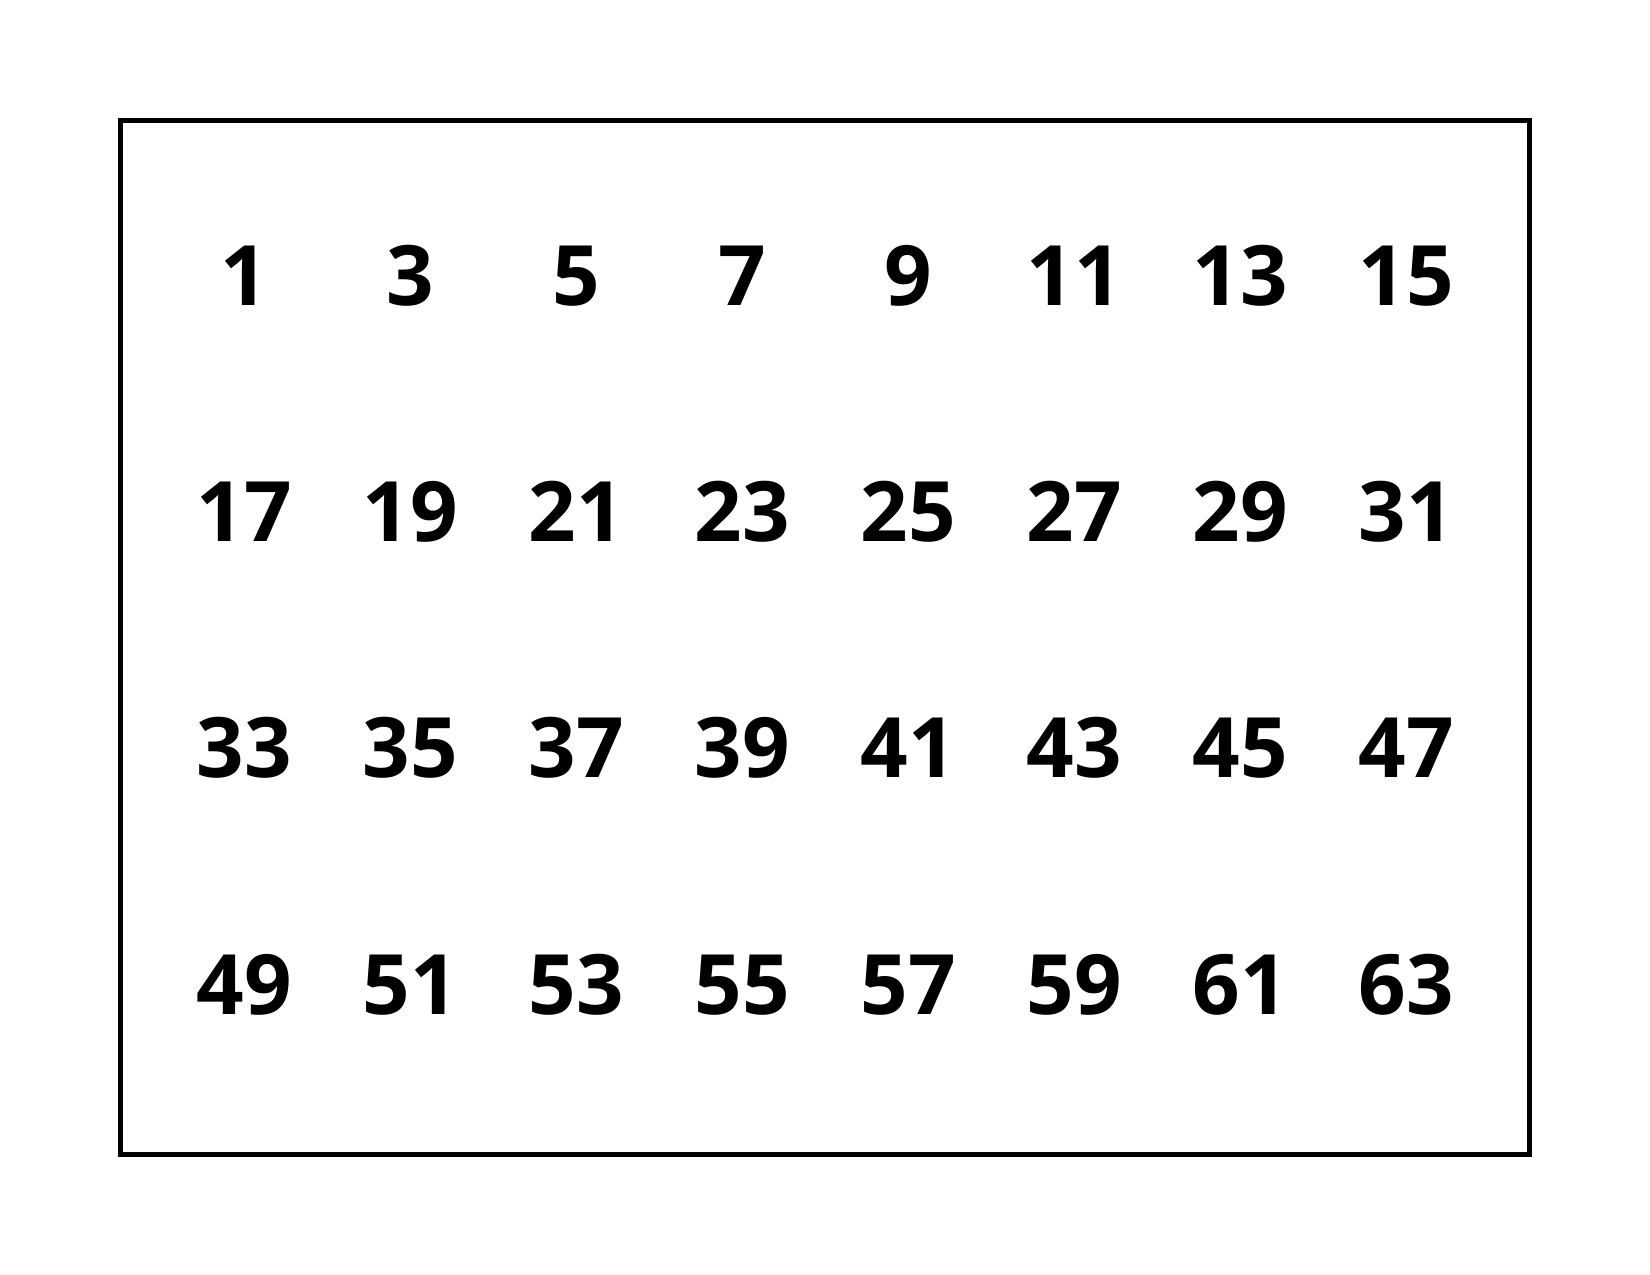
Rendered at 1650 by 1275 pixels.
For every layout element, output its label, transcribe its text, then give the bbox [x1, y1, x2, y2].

table_cell 51 [327, 864, 493, 1100]
table_cell 57 [825, 864, 991, 1100]
table_cell 37 [493, 627, 659, 864]
table_cell 33 [161, 627, 327, 864]
table_cell 27 [991, 391, 1157, 627]
table_cell 17 [161, 391, 327, 627]
table_cell 29 [1157, 391, 1323, 627]
table_cell 31 [1323, 391, 1489, 627]
table_header 9 [825, 155, 991, 391]
table_header 1 [161, 155, 327, 391]
table_header 15 [1323, 155, 1489, 391]
table_cell 59 [991, 864, 1157, 1100]
table_cell 63 [1323, 864, 1489, 1100]
table_header 11 [991, 155, 1157, 391]
table_header 5 [493, 155, 659, 391]
table_cell 35 [327, 627, 493, 864]
table_cell 47 [1323, 627, 1489, 864]
table_cell 39 [659, 627, 825, 864]
table_cell 61 [1157, 864, 1323, 1100]
table_cell 19 [327, 391, 493, 627]
table_cell 23 [659, 391, 825, 627]
table_cell 53 [493, 864, 659, 1100]
table_cell 55 [659, 864, 825, 1100]
table_cell 49 [161, 864, 327, 1100]
table_cell 21 [493, 391, 659, 627]
table_cell 25 [825, 391, 991, 627]
table_header 13 [1157, 155, 1323, 391]
table_cell 41 [825, 627, 991, 864]
table_cell 43 [991, 627, 1157, 864]
table_cell 45 [1157, 627, 1323, 864]
table_header 3 [327, 155, 493, 391]
table_header 7 [659, 155, 825, 391]
